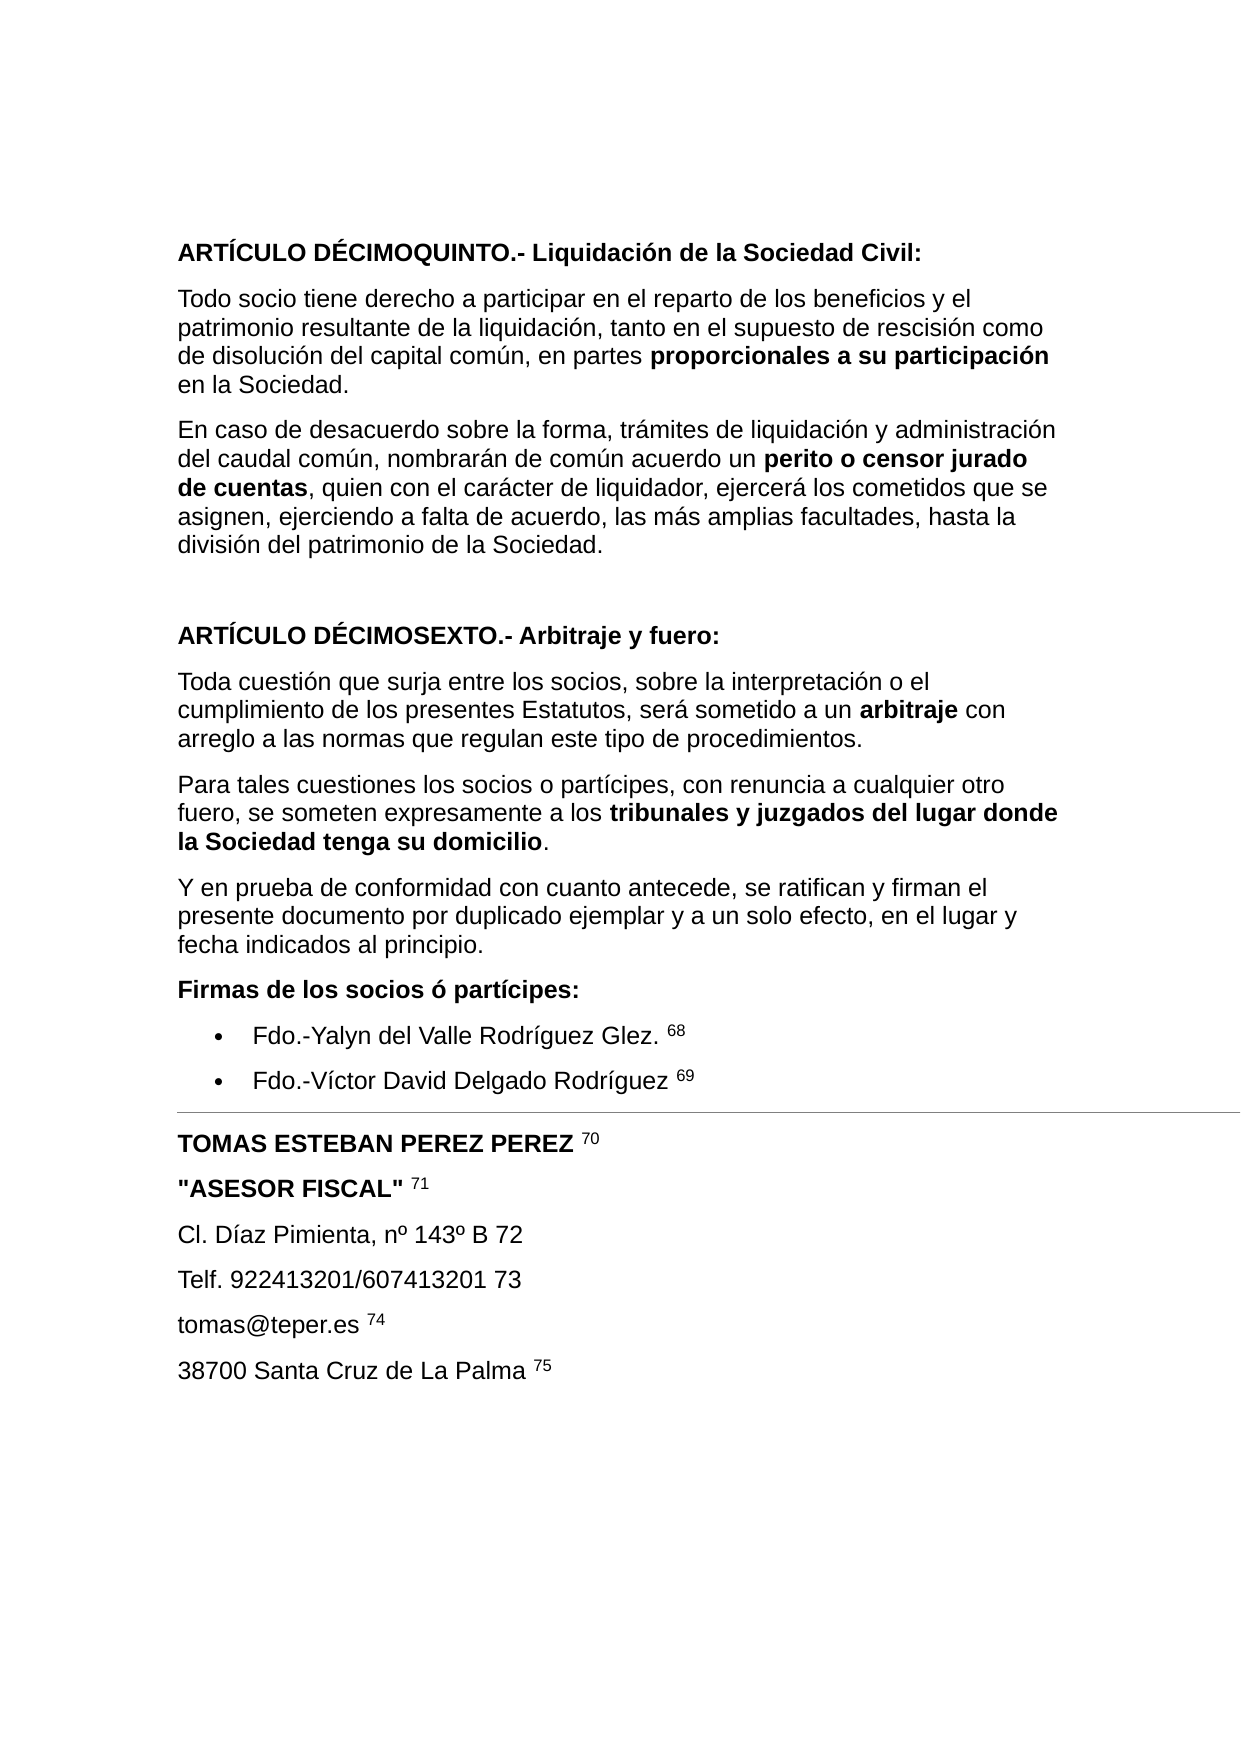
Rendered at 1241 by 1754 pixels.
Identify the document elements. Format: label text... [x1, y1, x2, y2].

text Telf. 922413201/607413201 73 [177, 1265, 1063, 1294]
text Y en prueba de conformidad con cuanto antecede, se ratifican y firman el presente documento por duplicado ejemplar y a un solo efecto, en el lugar y fecha indicados al principio. [177, 873, 1063, 959]
list Fdo.-Víctor David Delgado Rodríguez 69 [215, 1066, 1063, 1095]
text Cl. Díaz Pimienta, nº 143º B 72 [177, 1219, 1063, 1248]
text ARTÍCULO DÉCIMOSEXTO.- Arbitraje y fuero: [177, 621, 1063, 650]
text 38700 Santa Cruz de La Palma 75 [177, 1356, 1063, 1384]
text ARTÍCULO DÉCIMOQUINTO.- Liquidación de la Sociedad Civil: [177, 238, 1063, 267]
text Toda cuestión que surja entre los socios, sobre la interpretación o el cumplimiento de los presentes Estatutos, será sometido a un arbitraje con arreglo a las normas que regulan este tipo de procedimientos. [177, 667, 1063, 753]
text Para tales cuestiones los socios o partícipes, con renuncia a cualquier otro fuero, se someten expresamente a los tribunales y juzgados del lugar donde la Sociedad tenga su domicilio. [177, 770, 1063, 856]
text En caso de desacuerdo sobre la forma, trámites de liquidación y administración del caudal común, nombrarán de común acuerdo un perito o censor jurado de cuentas, quien con el carácter de liquidador, ejercerá los cometidos que se asignen, ejerciendo a falta de acuerdo, las más amplias facultades, hasta la división del patrimonio de la Sociedad. [177, 416, 1063, 559]
text TOMAS ESTEBAN PEREZ PEREZ 70 [177, 1129, 1063, 1157]
text Firmas de los socios ó partícipes: [177, 976, 1063, 1004]
text "ASESOR FISCAL" 71 [177, 1174, 1063, 1203]
text Todo socio tiene derecho a participar en el reparto de los beneficios y el patrimonio resultante de la liquidación, tanto en el supuesto de rescisión como de disolución del capital común, en partes proporcionales a su participación en la Sociedad. [177, 284, 1063, 399]
list Fdo.-Yalyn del Valle Rodríguez Glez. 68 [215, 1021, 1063, 1050]
text tomas@teper.es 74 [177, 1310, 1063, 1339]
